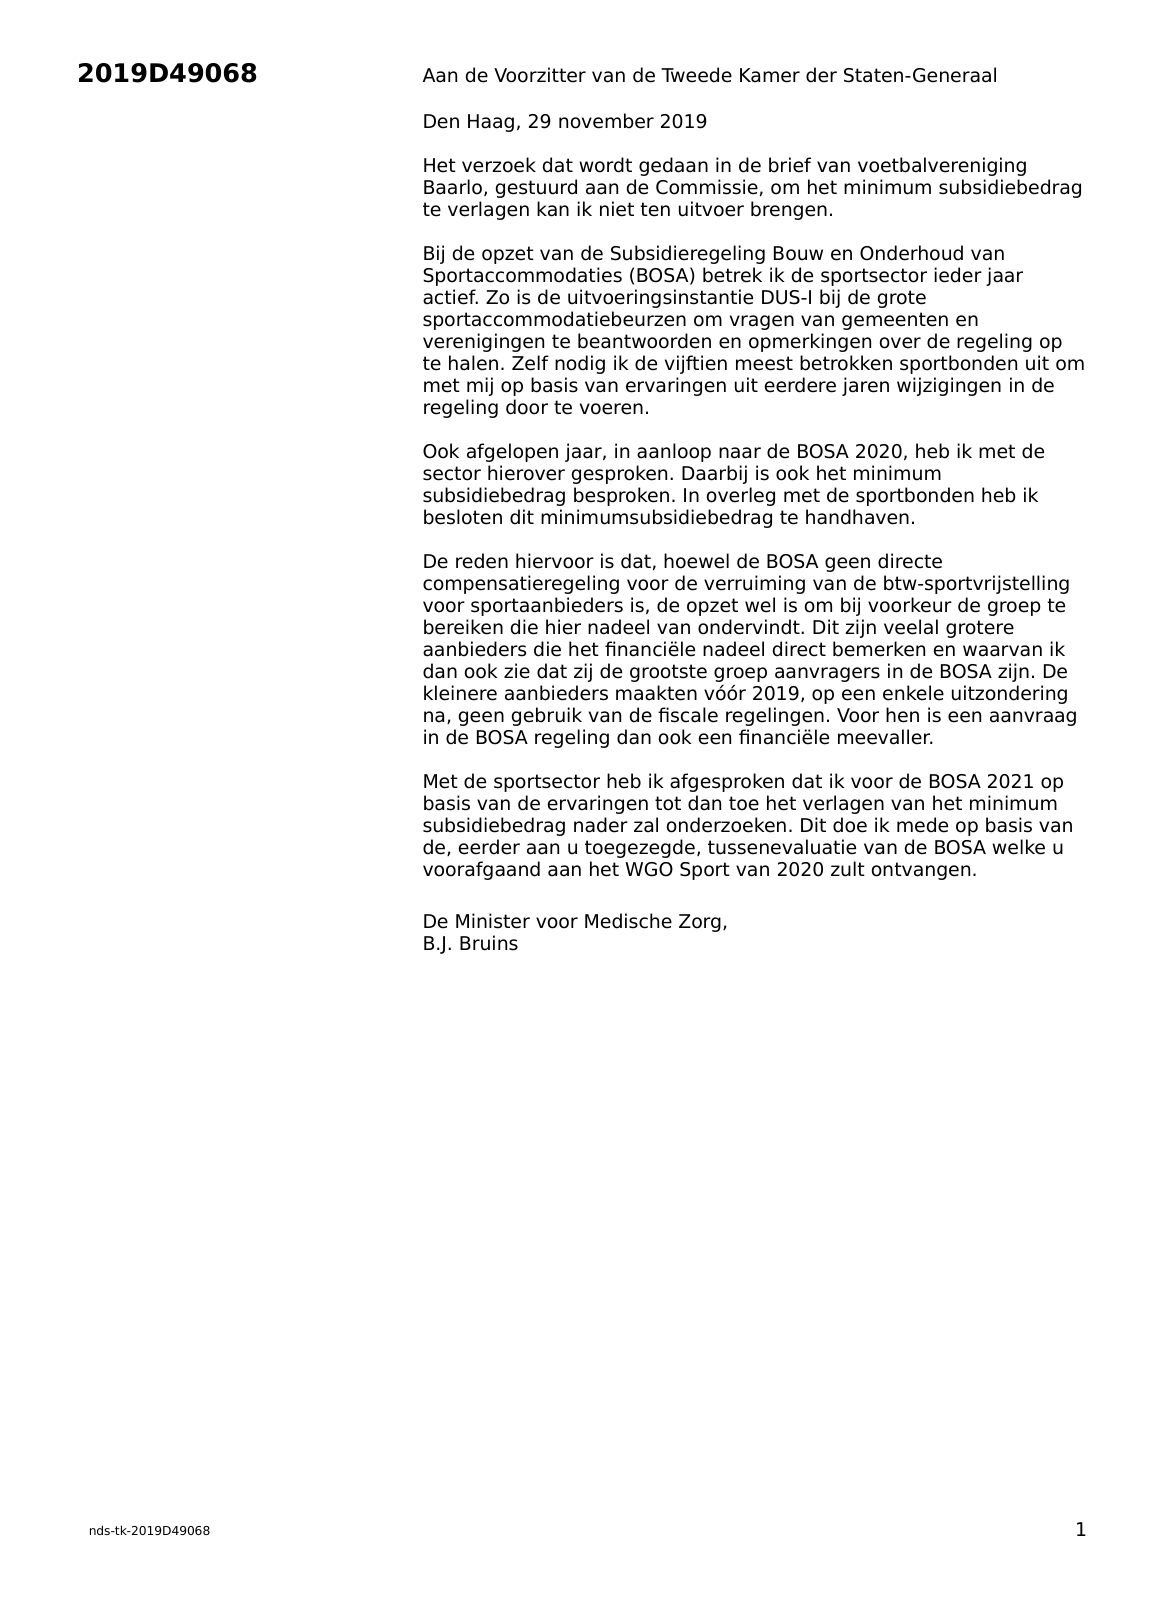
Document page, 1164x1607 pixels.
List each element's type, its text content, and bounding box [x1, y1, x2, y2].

text 2019D49068 Aan de Voorzitter van de Tweede Kamer der Staten-Generaal [77, 59, 1087, 89]
text Het verzoek dat wordt gedaan in de brief van voetbalvereniging Baarlo, gestuurd aan de Commissie, om het minimum subsidiebedrag te verlagen kan ik niet ten uitvoer brengen. [422, 155, 1087, 221]
text De Minister voor Medische Zorg, B.J. Bruins [422, 911, 1087, 955]
text Ook afgelopen jaar, in aanloop naar de BOSA 2020, heb ik met de sector hierover gesproken. Daarbij is ook het minimum subsidiebedrag besproken. In overleg met de sportbonden heb ik besloten dit minimumsubsidiebedrag te handhaven. [422, 441, 1087, 529]
text Bij de opzet van de Subsidieregeling Bouw en Onderhoud van Sportaccommodaties (BOSA) betrek ik de sportsector ieder jaar actief. Zo is de uitvoeringsinstantie DUS-I bij de grote sportaccommodatiebeurzen om vragen van gemeenten en verenigingen te beantwoorden en opmerkingen over de regeling op te halen. Zelf nodig ik de vijftien meest betrokken sportbonden uit om met mij op basis van ervaringen uit eerdere jaren wijzigingen in de regeling door te voeren. [422, 243, 1087, 419]
text De reden hiervoor is dat, hoewel de BOSA geen directe compensatieregeling voor de verruiming van de btw-sportvrijstelling voor sportaanbieders is, de opzet wel is om bij voorkeur de groep te bereiken die hier nadeel van ondervindt. Dit zijn veelal grotere aanbieders die het financiële nadeel direct bemerken en waarvan ik dan ook zie dat zij de grootste groep aanvragers in de BOSA zijn. De kleinere aanbieders maakten vóór 2019, op een enkele uitzondering na, geen gebruik van de fiscale regelingen. Voor hen is een aanvraag in de BOSA regeling dan ook een financiële meevaller. [422, 551, 1087, 749]
text Met de sportsector heb ik afgesproken dat ik voor de BOSA 2021 op basis van de ervaringen tot dan toe het verlagen van het minimum subsidiebedrag nader zal onderzoeken. Dit doe ik mede op basis van de, eerder aan u toegezegde, tussenevaluatie van de BOSA welke u voorafgaand aan het WGO Sport van 2020 zult ontvangen. [422, 771, 1087, 881]
text Den Haag, 29 november 2019 [422, 111, 1087, 133]
text nds-tk-2019D49068 [88, 1524, 323, 1538]
